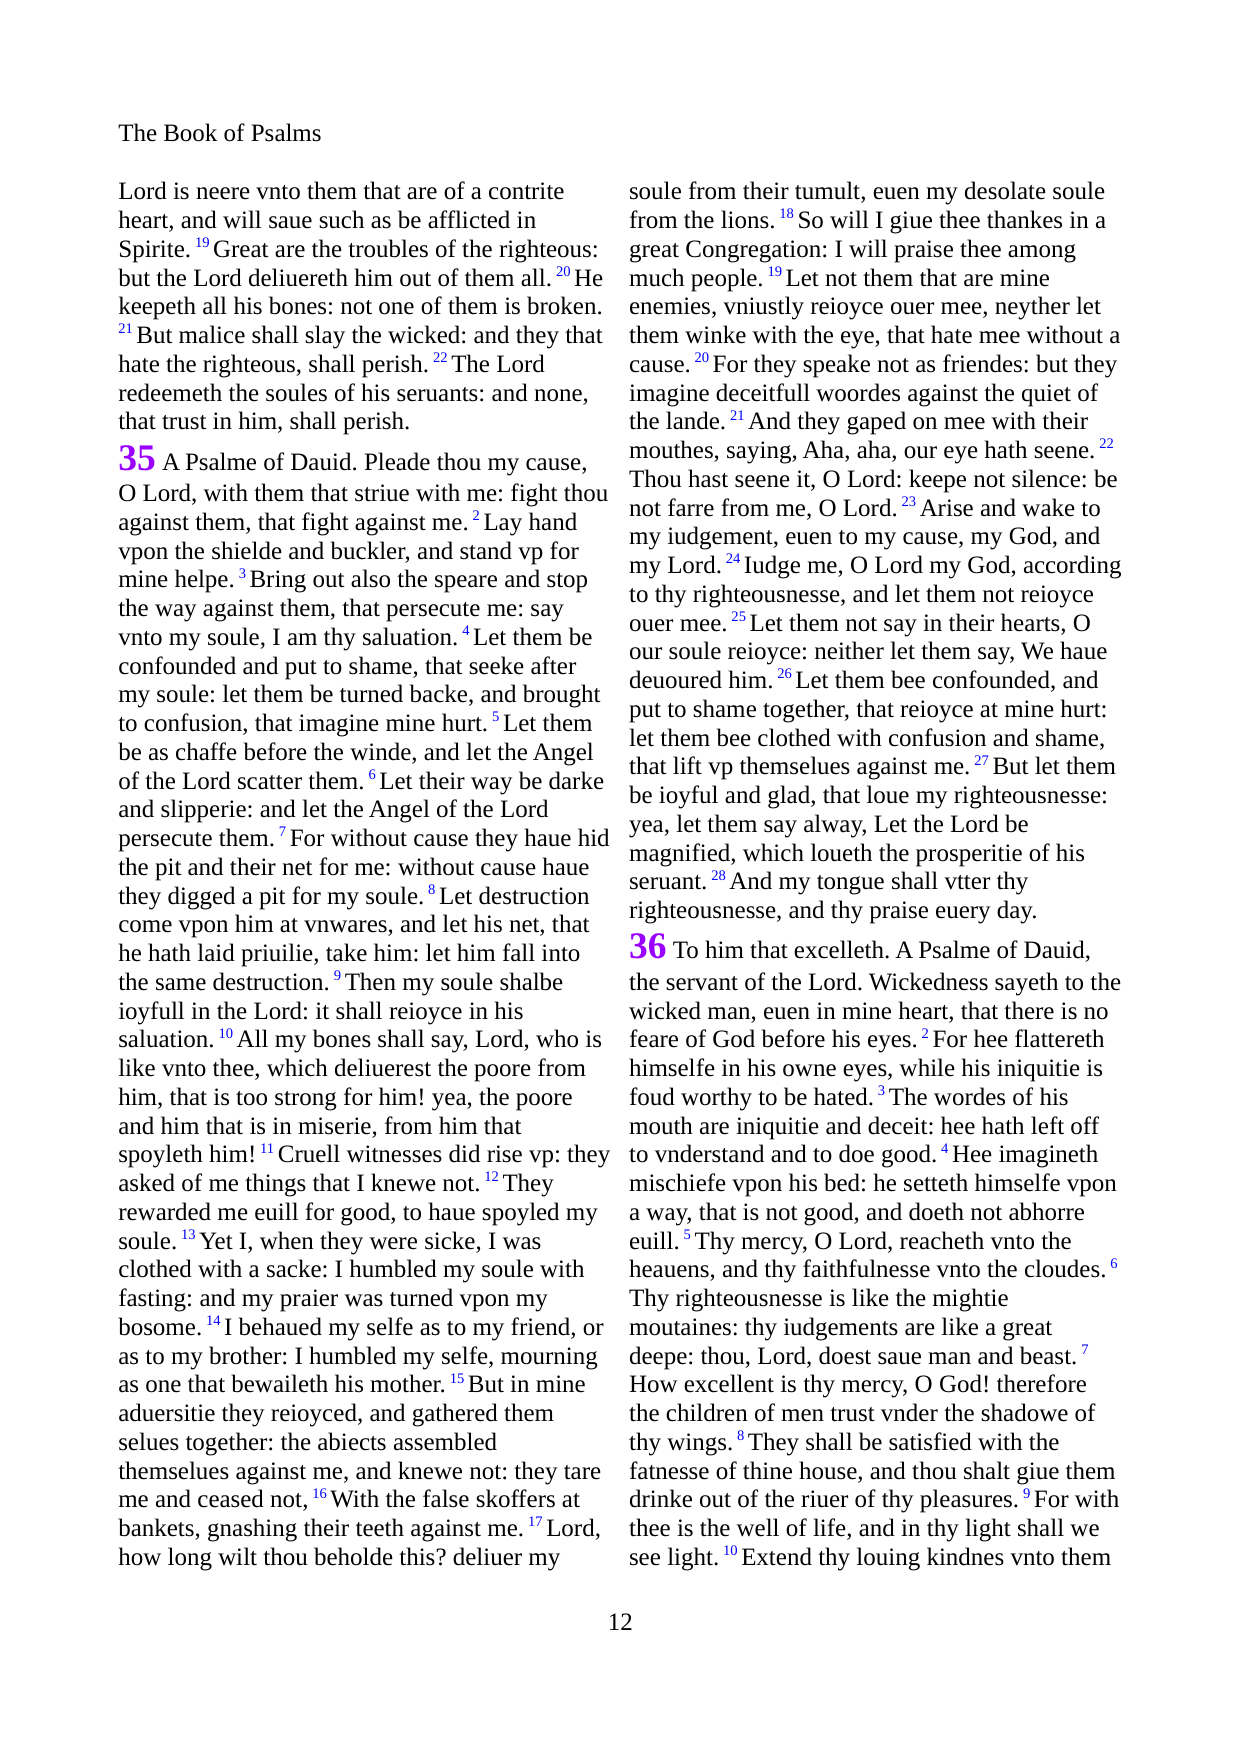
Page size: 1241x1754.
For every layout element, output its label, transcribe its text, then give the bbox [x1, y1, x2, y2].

text soule from their tumult, euen my desolate soule from the lions. 18 So will I giue thee thankes in a great Congregation: I will praise thee among much people. 19 Let not them that are mine enemies, vniustly reioyce ouer mee, neyther let them winke with the eye, that hate mee without a cause. 20 For they speake not as friendes: but they imagine deceitfull woordes against the quiet of the lande. 21 And they gaped on mee with their mouthes, saying, Aha, aha, our eye hath seene. 22 Thou hast seene it, O Lord: keepe not silence: be not farre from me, O Lord. 23 Arise and wake to my iudgement, euen to my cause, my God, and my Lord. 24 Iudge me, O Lord my God, according to thy righteousnesse, and let them not reioyce ouer mee. 25 Let them not say in their hearts, O our soule reioyce: neither let them say, We haue deuoured him. 26 Let them bee confounded, and put to shame together, that reioyce at mine hurt: let them bee clothed with confusion and shame, that lift vp themselues against me. 27 But let them be ioyful and glad, that loue my righteousnesse: yea, let them say alway, Let the Lord be magnified, which loueth the prosperitie of his seruant. 28 And my tongue shall vtter thy righteousnesse, and thy praise euery day. [629, 176, 1122, 924]
text 36 To him that excelleth. A Psalme of Dauid, the servant of the Lord. Wickedness sayeth to the wicked man, euen in mine heart, that there is no feare of God before his eyes. 2 For hee flattereth himselfe in his owne eyes, while his iniquitie is foud worthy to be hated. 3 The wordes of his mouth are iniquitie and deceit: hee hath left off to vnderstand and to doe good. 4 Hee imagineth mischiefe vpon his bed: he setteth himselfe vpon a way, that is not good, and doeth not abhorre euill. 5 Thy mercy, O Lord, reacheth vnto the heauens, and thy faithfulnesse vnto the cloudes. 6 Thy righteousnesse is like the mightie moutaines: thy iudgements are like a great deepe: thou, Lord, doest saue man and beast. 7 How excellent is thy mercy, O God! therefore the children of men trust vnder the shadowe of thy wings. 8 They shall be satisfied with the fatnesse of thine house, and thou shalt giue them drinke out of the riuer of thy pleasures. 9 For with thee is the well of life, and in thy light shall we see light. 10 Extend thy louing kindnes vnto them [629, 924, 1122, 1571]
text Lord is neere vnto them that are of a contrite heart, and will saue such as be afflicted in Spirite. 19 Great are the troubles of the righteous: but the Lord deliuereth him out of them all. 20 He keepeth all his bones: not one of them is broken. 21 But malice shall slay the wicked: and they that hate the righteous, shall perish. 22 The Lord redeemeth the soules of his seruants: and none, that trust in him, shall perish. [118, 176, 611, 435]
text 35 A Psalme of Dauid. Pleade thou my cause, O Lord, with them that striue with me: fight thou against them, that fight against me. 2 Lay hand vpon the shielde and buckler, and stand vp for mine helpe. 3 Bring out also the speare and stop the way against them, that persecute me: say vnto my soule, I am thy saluation. 4 Let them be confounded and put to shame, that seeke after my soule: let them be turned backe, and brought to confusion, that imagine mine hurt. 5 Let them be as chaffe before the winde, and let the Angel of the Lord scatter them. 6 Let their way be darke and slipperie: and let the Angel of the Lord persecute them. 7 For without cause they haue hid the pit and their net for me: without cause haue they digged a pit for my soule. 8 Let destruction come vpon him at vnwares, and let his net, that he hath laid priuilie, take him: let him fall into the same destruction. 9 Then my soule shalbe ioyfull in the Lord: it shall reioyce in his saluation. 10 All my bones shall say, Lord, who is like vnto thee, which deliuerest the poore from him, that is too strong for him! yea, the poore and him that is in miserie, from him that spoyleth him! 11 Cruell witnesses did rise vp: they asked of me things that I knewe not. 12 They rewarded me euill for good, to haue spoyled my soule. 13 Yet I, when they were sicke, I was clothed with a sacke: I humbled my soule with fasting: and my praier was turned vpon my bosome. 14 I behaued my selfe as to my friend, or as to my brother: I humbled my selfe, mourning as one that bewaileth his mother. 15 But in mine aduersitie they reioyced, and gathered them selues together: the abiects assembled themselues against me, and knewe not: they tare me and ceased not, 16 With the false skoffers at bankets, gnashing their teeth against me. 17 Lord, how long wilt thou beholde this? deliuer my [118, 435, 611, 1571]
